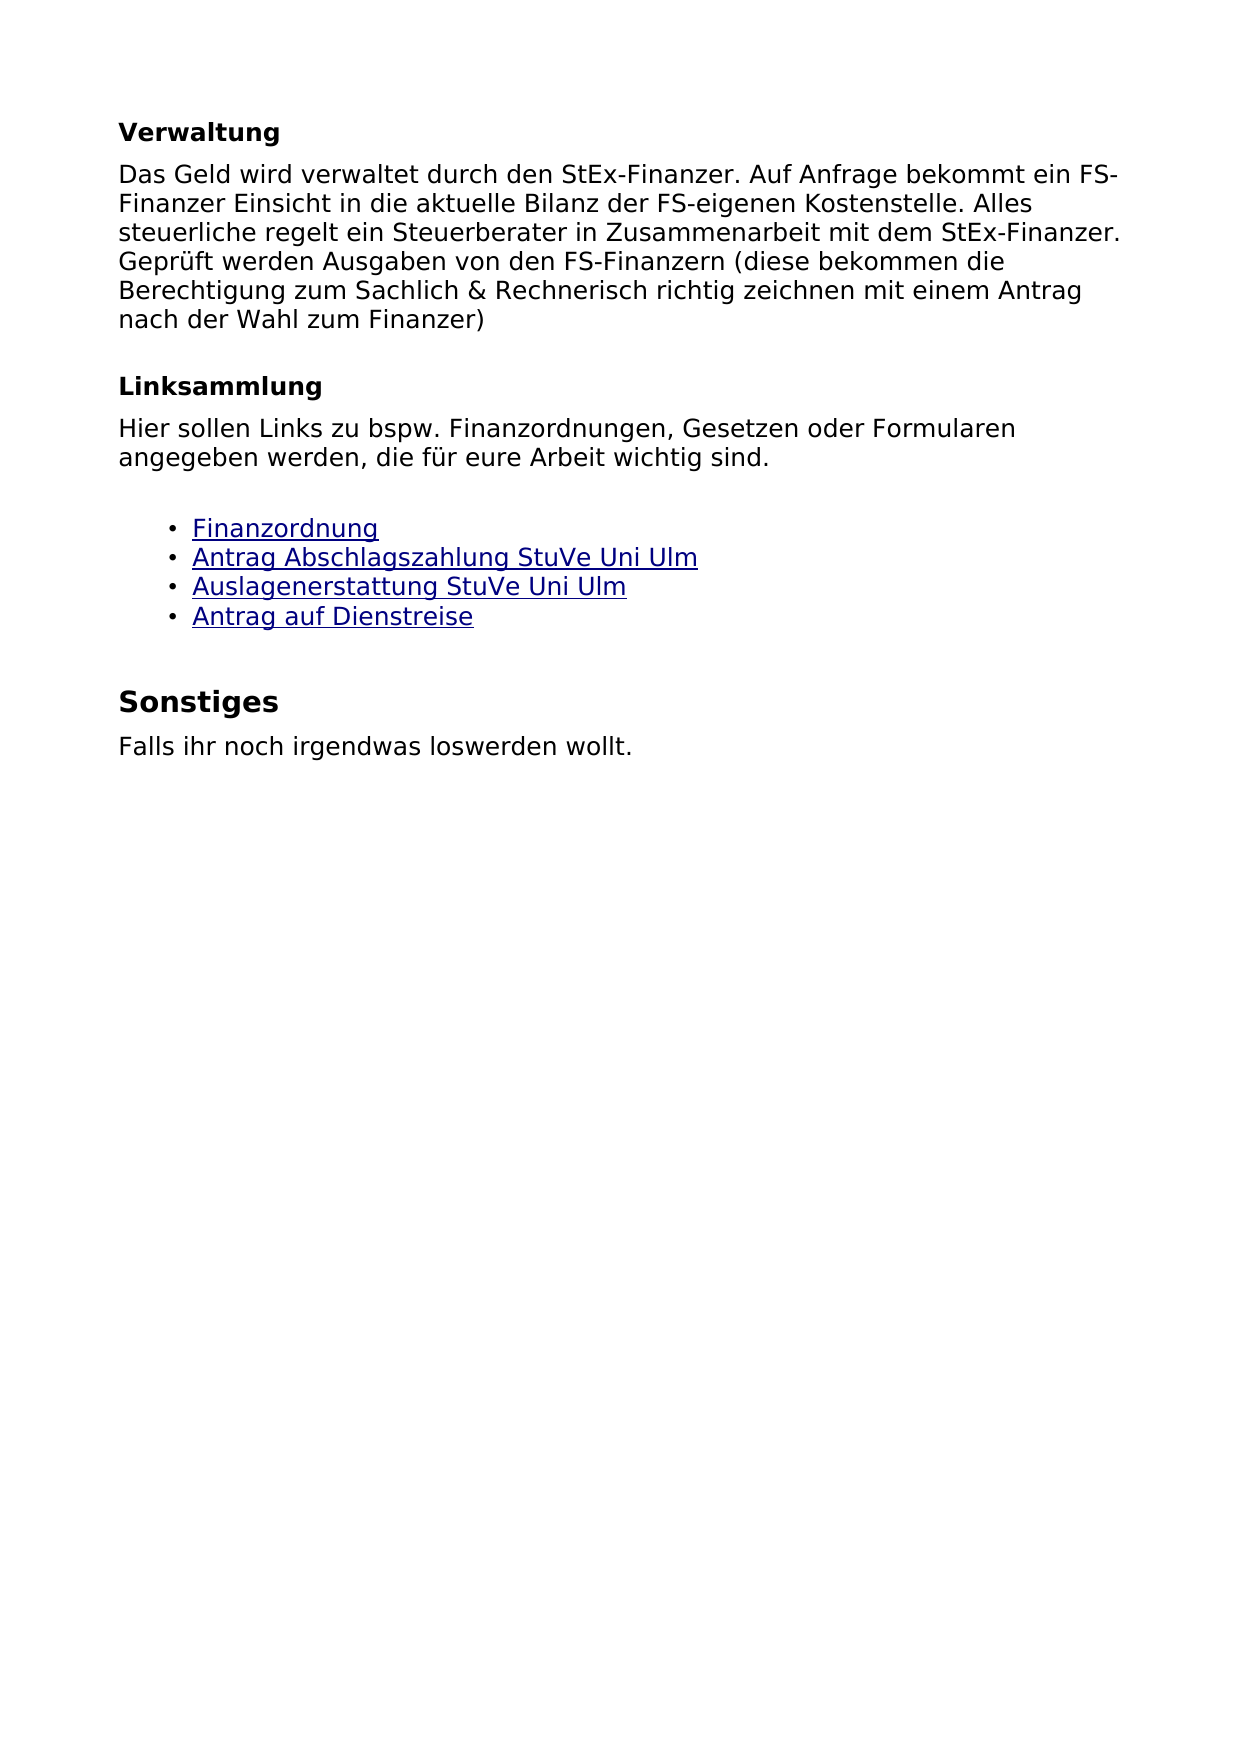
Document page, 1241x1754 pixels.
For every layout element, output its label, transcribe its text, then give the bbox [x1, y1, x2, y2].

list Antrag auf Dienstreise [177, 602, 1122, 631]
subtitle Linksammlung [118, 372, 1122, 401]
text Das Geld wird verwaltet durch den StEx-Finanzer. Auf Anfrage bekommt ein FS-Finanzer Einsicht in die aktuelle Bilanz der FS-eigenen Kostenstelle. Alles steuerliche regelt ein Steuerberater in Zusammenarbeit mit dem StEx-Finanzer. Geprüft werden Ausgaben von den FS-Finanzern (diese bekommen die Berechtigung zum Sachlich & Rechnerisch richtig zeichnen mit einem Antrag nach der Wahl zum Finanzer) [118, 160, 1122, 335]
list Antrag Abschlagszahlung StuVe Uni Ulm [177, 543, 1122, 573]
subtitle Sonstiges [118, 685, 1122, 719]
list Finanzordnung [177, 514, 1122, 543]
list Auslagenerstattung StuVe Uni Ulm [177, 573, 1122, 602]
text Falls ihr noch irgendwas loswerden wollt. [118, 732, 1122, 761]
text Hier sollen Links zu bspw. Finanzordnungen, Gesetzen oder Formularen angegeben werden, die für eure Arbeit wichtig sind. [118, 414, 1122, 472]
subtitle Verwaltung [118, 118, 1122, 147]
